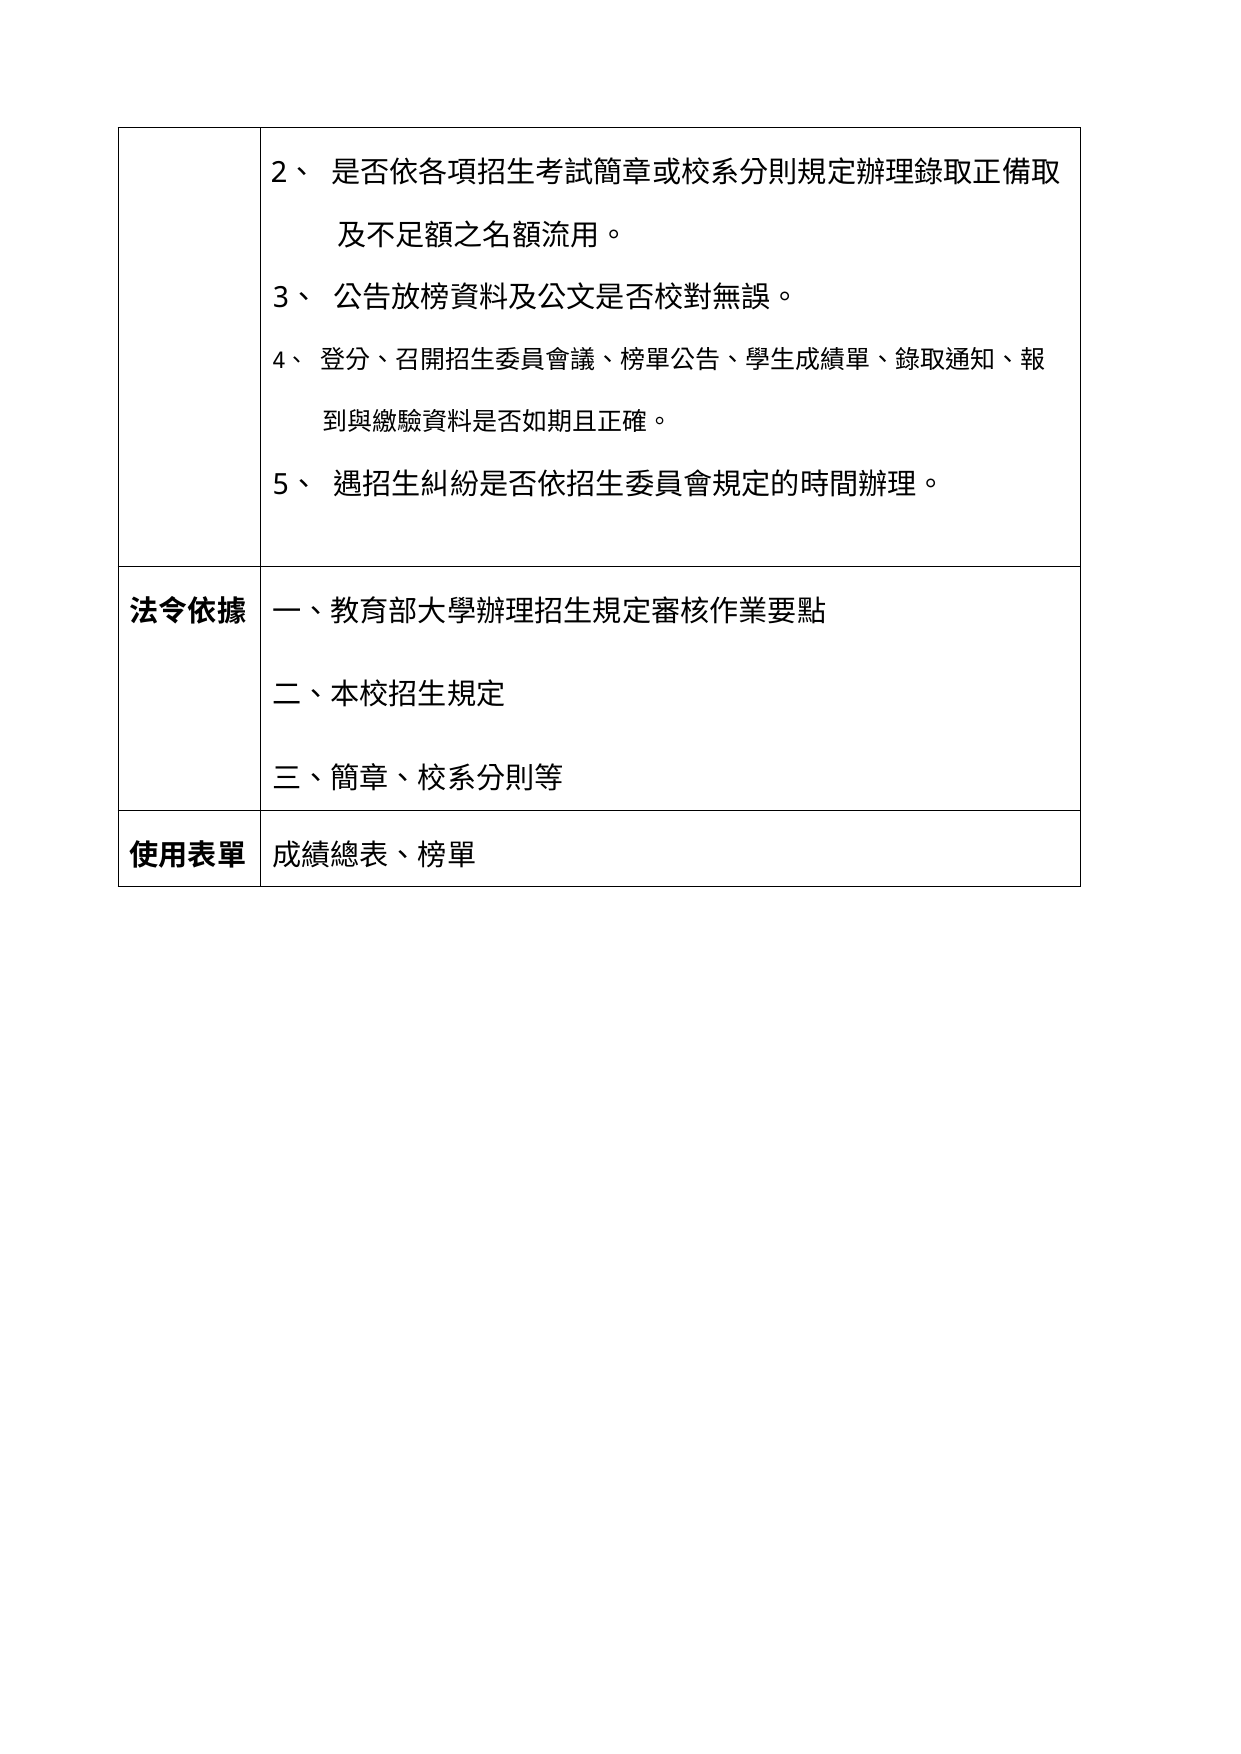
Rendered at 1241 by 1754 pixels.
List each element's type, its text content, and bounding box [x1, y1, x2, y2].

table_cell 使用表單 [119, 811, 260, 886]
table_cell [119, 128, 260, 566]
table_cell 法令依據 [119, 567, 260, 809]
table_cell 成績總表、榜單 [261, 811, 1080, 886]
table_cell 一、教育部大學辦理招生規定審核作業要點 二、本校招生規定 三、簡章、校系分則等 [261, 567, 1080, 809]
table_cell 登分是否正確。成績是否依簡章或校系分則配分比例計算，同分參酌順序分出排名先後。 是否依各項招生考試簡章或校系分則規定辦理錄取正備取及不足額之名額流用。 公告放榜資料及公文是否校對無誤。 登分、召開招生委員會議、榜單公告、學生成績單、錄取通知、報到與繳驗資料是否如期且正確。 遇招生糾紛是否依招生委員會規定的時間辦理。 [261, 128, 1080, 566]
